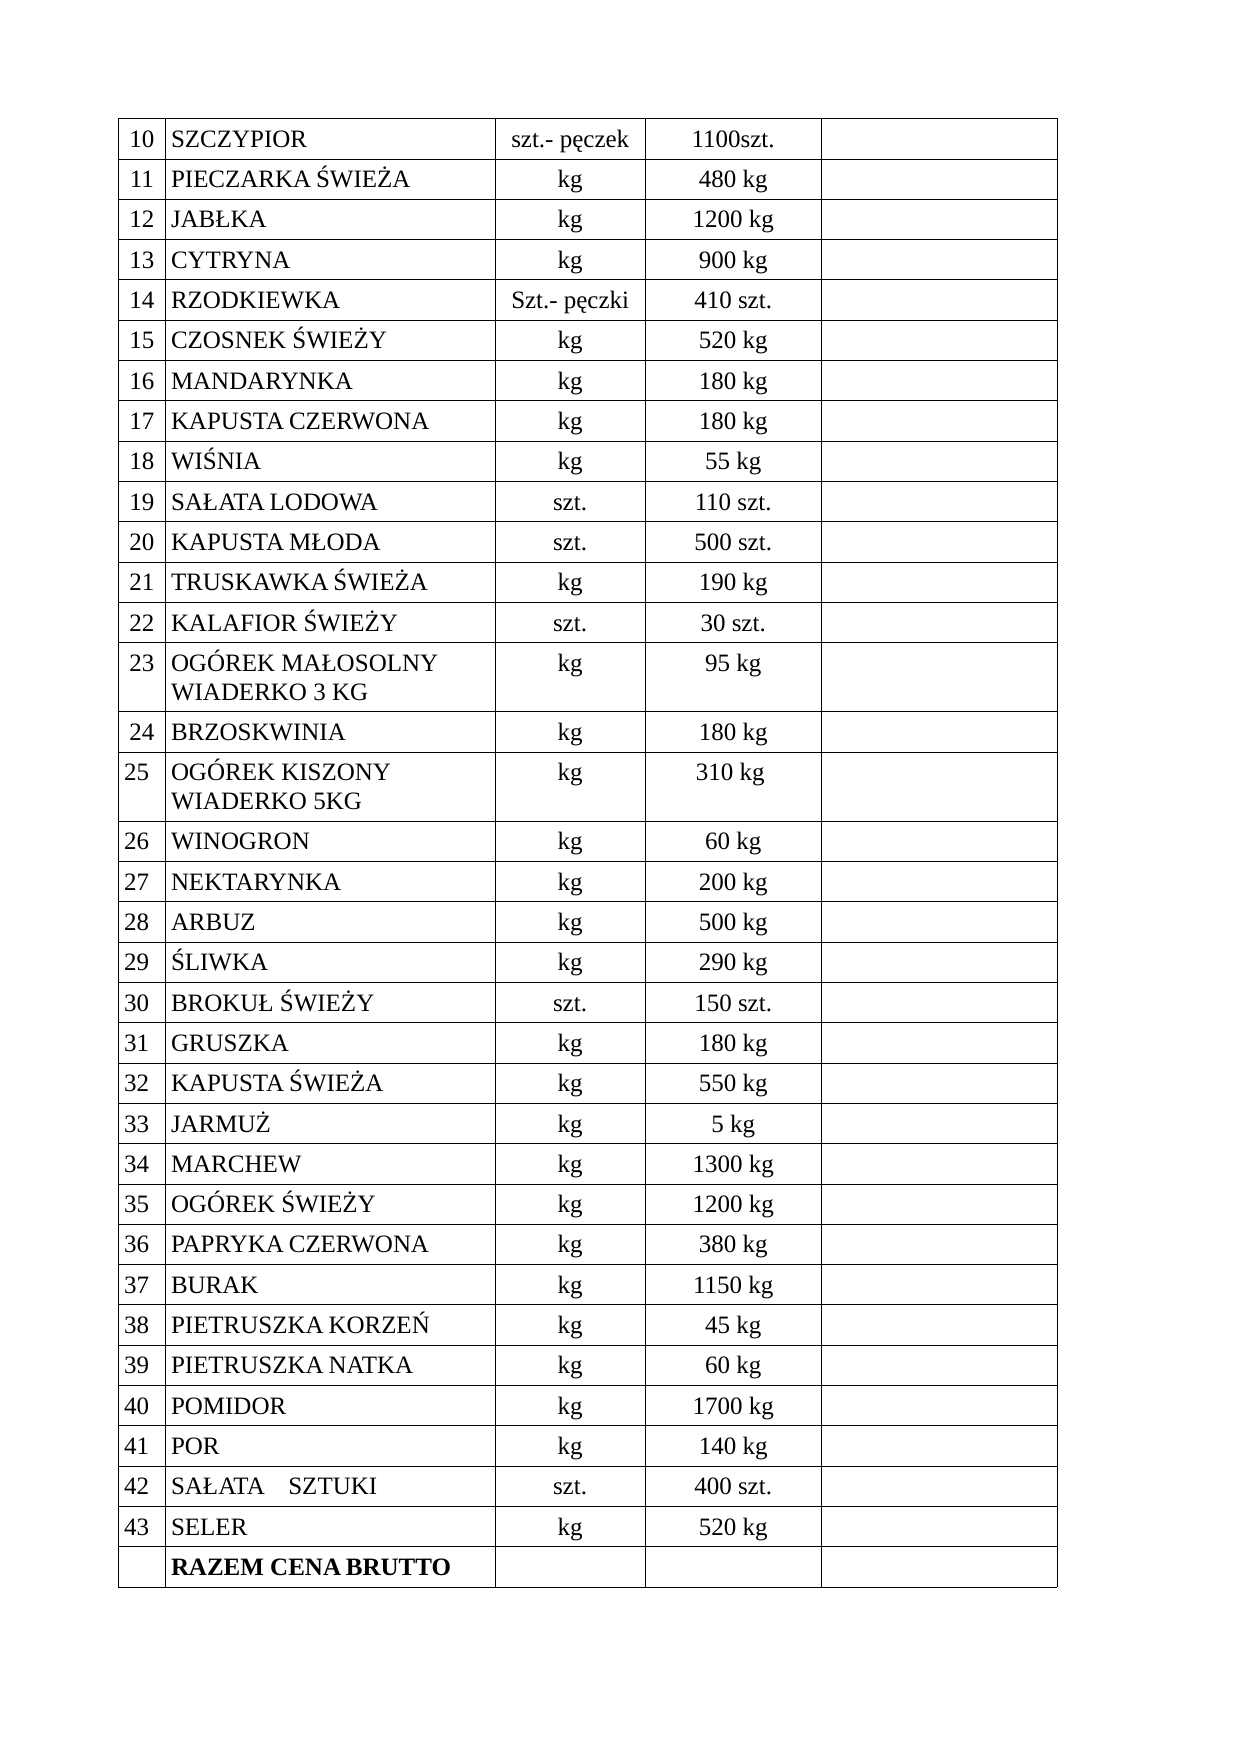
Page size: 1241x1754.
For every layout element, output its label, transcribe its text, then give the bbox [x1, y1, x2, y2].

table_cell 180 kg [646, 361, 821, 400]
table_cell 500 szt. [646, 522, 821, 562]
table_cell JABŁKA [166, 200, 495, 239]
table_cell 30 [119, 983, 165, 1022]
table_cell [646, 1547, 821, 1587]
table_cell 150 szt. [646, 983, 821, 1022]
table_cell [822, 563, 1057, 602]
table_cell OGÓREK KISZONY WIADERKO 5KG [166, 753, 495, 821]
table_cell [822, 1426, 1057, 1466]
table_cell 140 kg [646, 1426, 821, 1466]
table_cell 310 kg [646, 753, 821, 821]
table_cell [822, 482, 1057, 521]
table_cell BRZOSKWINIA [166, 712, 495, 752]
table_cell 45 kg [646, 1305, 821, 1345]
table_cell kg [496, 442, 645, 481]
table_cell KAPUSTA MŁODA [166, 522, 495, 562]
table_cell kg [496, 200, 645, 239]
table_cell 550 kg [646, 1064, 821, 1103]
table_cell [822, 862, 1057, 901]
table_cell 200 kg [646, 862, 821, 901]
table_cell 1200 kg [646, 1185, 821, 1224]
table_cell kg [496, 822, 645, 861]
table_cell 13 [119, 240, 165, 279]
table_cell 110 szt. [646, 482, 821, 521]
table_cell MANDARYNKA [166, 361, 495, 400]
table_cell 180 kg [646, 401, 821, 441]
table_cell 24 [119, 712, 165, 752]
table_cell ŚLIWKA [166, 943, 495, 982]
table_cell 520 kg [646, 1507, 821, 1546]
table_cell [822, 240, 1057, 279]
table_cell kg [496, 1305, 645, 1345]
table_cell TRUSKAWKA ŚWIEŻA [166, 563, 495, 602]
table_cell KAPUSTA ŚWIEŻA [166, 1064, 495, 1103]
table_cell [822, 902, 1057, 942]
table_cell MARCHEW [166, 1144, 495, 1183]
table_cell kg [496, 643, 645, 711]
table_cell [822, 160, 1057, 199]
table_cell [822, 983, 1057, 1022]
table_cell [822, 119, 1057, 158]
table_cell 180 kg [646, 712, 821, 752]
table_cell 33 [119, 1104, 165, 1143]
table_cell [822, 1507, 1057, 1546]
table_cell [119, 1547, 165, 1587]
table_cell [822, 603, 1057, 642]
table_cell 32 [119, 1064, 165, 1103]
table_cell 190 kg [646, 563, 821, 602]
table_cell 42 [119, 1467, 165, 1506]
table_cell 18 [119, 442, 165, 481]
table_cell 16 [119, 361, 165, 400]
table_cell [822, 1023, 1057, 1062]
table_cell 290 kg [646, 943, 821, 982]
table_cell Szt.- pęczki [496, 280, 645, 320]
table_cell 11 [119, 160, 165, 199]
table_cell kg [496, 401, 645, 441]
table_cell POMIDOR [166, 1386, 495, 1425]
table_cell szt. [496, 603, 645, 642]
table_cell 1200 kg [646, 200, 821, 239]
table_cell BROKUŁ ŚWIEŻY [166, 983, 495, 1022]
table_cell 29 [119, 943, 165, 982]
table_cell kg [496, 712, 645, 752]
table_cell kg [496, 1185, 645, 1224]
table_cell szt.- pęczek [496, 119, 645, 158]
table_cell [822, 1064, 1057, 1103]
table_cell 900 kg [646, 240, 821, 279]
table_cell kg [496, 1144, 645, 1183]
table_cell PAPRYKA CZERWONA [166, 1225, 495, 1264]
table_cell 38 [119, 1305, 165, 1345]
table_cell kg [496, 1023, 645, 1062]
table_cell 500 kg [646, 902, 821, 942]
table_cell OGÓREK MAŁOSOLNY WIADERKO 3 KG [166, 643, 495, 711]
table_cell [822, 1467, 1057, 1506]
table_cell [822, 1104, 1057, 1143]
table_cell szt. [496, 983, 645, 1022]
table_cell 34 [119, 1144, 165, 1183]
table_cell CZOSNEK ŚWIEŻY [166, 321, 495, 360]
table_cell [822, 280, 1057, 320]
table_cell 480 kg [646, 160, 821, 199]
table_cell 22 [119, 603, 165, 642]
table_cell 10 [119, 119, 165, 158]
table_cell kg [496, 943, 645, 982]
table_cell [822, 712, 1057, 752]
table_cell RAZEM CENA BRUTTO [166, 1547, 495, 1587]
table_cell [822, 401, 1057, 441]
table_cell kg [496, 753, 645, 821]
table_cell 55 kg [646, 442, 821, 481]
table_cell kg [496, 361, 645, 400]
table_cell SZCZYPIOR [166, 119, 495, 158]
table_cell SAŁATA LODOWA [166, 482, 495, 521]
table_cell kg [496, 563, 645, 602]
table_cell 43 [119, 1507, 165, 1546]
table_cell szt. [496, 522, 645, 562]
table_cell OGÓREK ŚWIEŻY [166, 1185, 495, 1224]
table_cell KALAFIOR ŚWIEŻY [166, 603, 495, 642]
table_cell [822, 1386, 1057, 1425]
table_cell 36 [119, 1225, 165, 1264]
table_cell kg [496, 902, 645, 942]
table_cell kg [496, 862, 645, 901]
table_cell [822, 943, 1057, 982]
table_cell 400 szt. [646, 1467, 821, 1506]
table_cell 19 [119, 482, 165, 521]
table_cell [822, 1547, 1057, 1587]
table_cell 21 [119, 563, 165, 602]
table_cell 28 [119, 902, 165, 942]
table_cell WINOGRON [166, 822, 495, 861]
table_cell 35 [119, 1185, 165, 1224]
table_cell [822, 753, 1057, 821]
table_cell kg [496, 1104, 645, 1143]
table_cell [822, 522, 1057, 562]
table_cell 27 [119, 862, 165, 901]
table_cell WIŚNIA [166, 442, 495, 481]
table_cell [822, 1185, 1057, 1224]
table_cell 25 [119, 753, 165, 821]
table_cell szt. [496, 482, 645, 521]
table_cell 37 [119, 1265, 165, 1304]
table_cell 31 [119, 1023, 165, 1062]
table_cell 5 kg [646, 1104, 821, 1143]
table_cell [822, 1144, 1057, 1183]
table_cell RZODKIEWKA [166, 280, 495, 320]
table_cell 41 [119, 1426, 165, 1466]
table_cell 20 [119, 522, 165, 562]
table_cell [822, 1265, 1057, 1304]
table_cell [822, 361, 1057, 400]
table_cell [496, 1547, 645, 1587]
table_cell 180 kg [646, 1023, 821, 1062]
table_cell kg [496, 1346, 645, 1385]
table_cell [822, 200, 1057, 239]
table_cell 1150 kg [646, 1265, 821, 1304]
table_cell 30 szt. [646, 603, 821, 642]
table_cell [822, 321, 1057, 360]
table_cell 15 [119, 321, 165, 360]
table_cell [822, 1346, 1057, 1385]
table_cell KAPUSTA CZERWONA [166, 401, 495, 441]
table_cell SAŁATA SZTUKI [166, 1467, 495, 1506]
table_cell kg [496, 321, 645, 360]
table_cell kg [496, 160, 645, 199]
table_cell [822, 1225, 1057, 1264]
table_cell 520 kg [646, 321, 821, 360]
table_cell 60 kg [646, 822, 821, 861]
table_cell [822, 643, 1057, 711]
table_cell 1300 kg [646, 1144, 821, 1183]
table_cell POR [166, 1426, 495, 1466]
table_cell NEKTARYNKA [166, 862, 495, 901]
table_cell BURAK [166, 1265, 495, 1304]
table_cell SELER [166, 1507, 495, 1546]
table_cell [822, 442, 1057, 481]
table_cell kg [496, 1386, 645, 1425]
table_cell kg [496, 240, 645, 279]
table_cell 1700 kg [646, 1386, 821, 1425]
table_cell GRUSZKA [166, 1023, 495, 1062]
table_cell kg [496, 1265, 645, 1304]
table_cell ARBUZ [166, 902, 495, 942]
table_cell 410 szt. [646, 280, 821, 320]
table_cell 1100szt. [646, 119, 821, 158]
table_cell 95 kg [646, 643, 821, 711]
table_cell 26 [119, 822, 165, 861]
table_cell JARMUŻ [166, 1104, 495, 1143]
table_cell PIECZARKA ŚWIEŻA [166, 160, 495, 199]
table_cell kg [496, 1225, 645, 1264]
table_cell PIETRUSZKA NATKA [166, 1346, 495, 1385]
table_cell kg [496, 1507, 645, 1546]
table_cell 23 [119, 643, 165, 711]
table_cell 40 [119, 1386, 165, 1425]
table_cell kg [496, 1426, 645, 1466]
table_cell [822, 822, 1057, 861]
table_cell 14 [119, 280, 165, 320]
table_cell 380 kg [646, 1225, 821, 1264]
table_cell 17 [119, 401, 165, 441]
table_cell szt. [496, 1467, 645, 1506]
table_cell 39 [119, 1346, 165, 1385]
table_cell PIETRUSZKA KORZEŃ [166, 1305, 495, 1345]
table_cell 12 [119, 200, 165, 239]
table_cell kg [496, 1064, 645, 1103]
table_cell 60 kg [646, 1346, 821, 1385]
table_cell [822, 1305, 1057, 1345]
table_cell CYTRYNA [166, 240, 495, 279]
